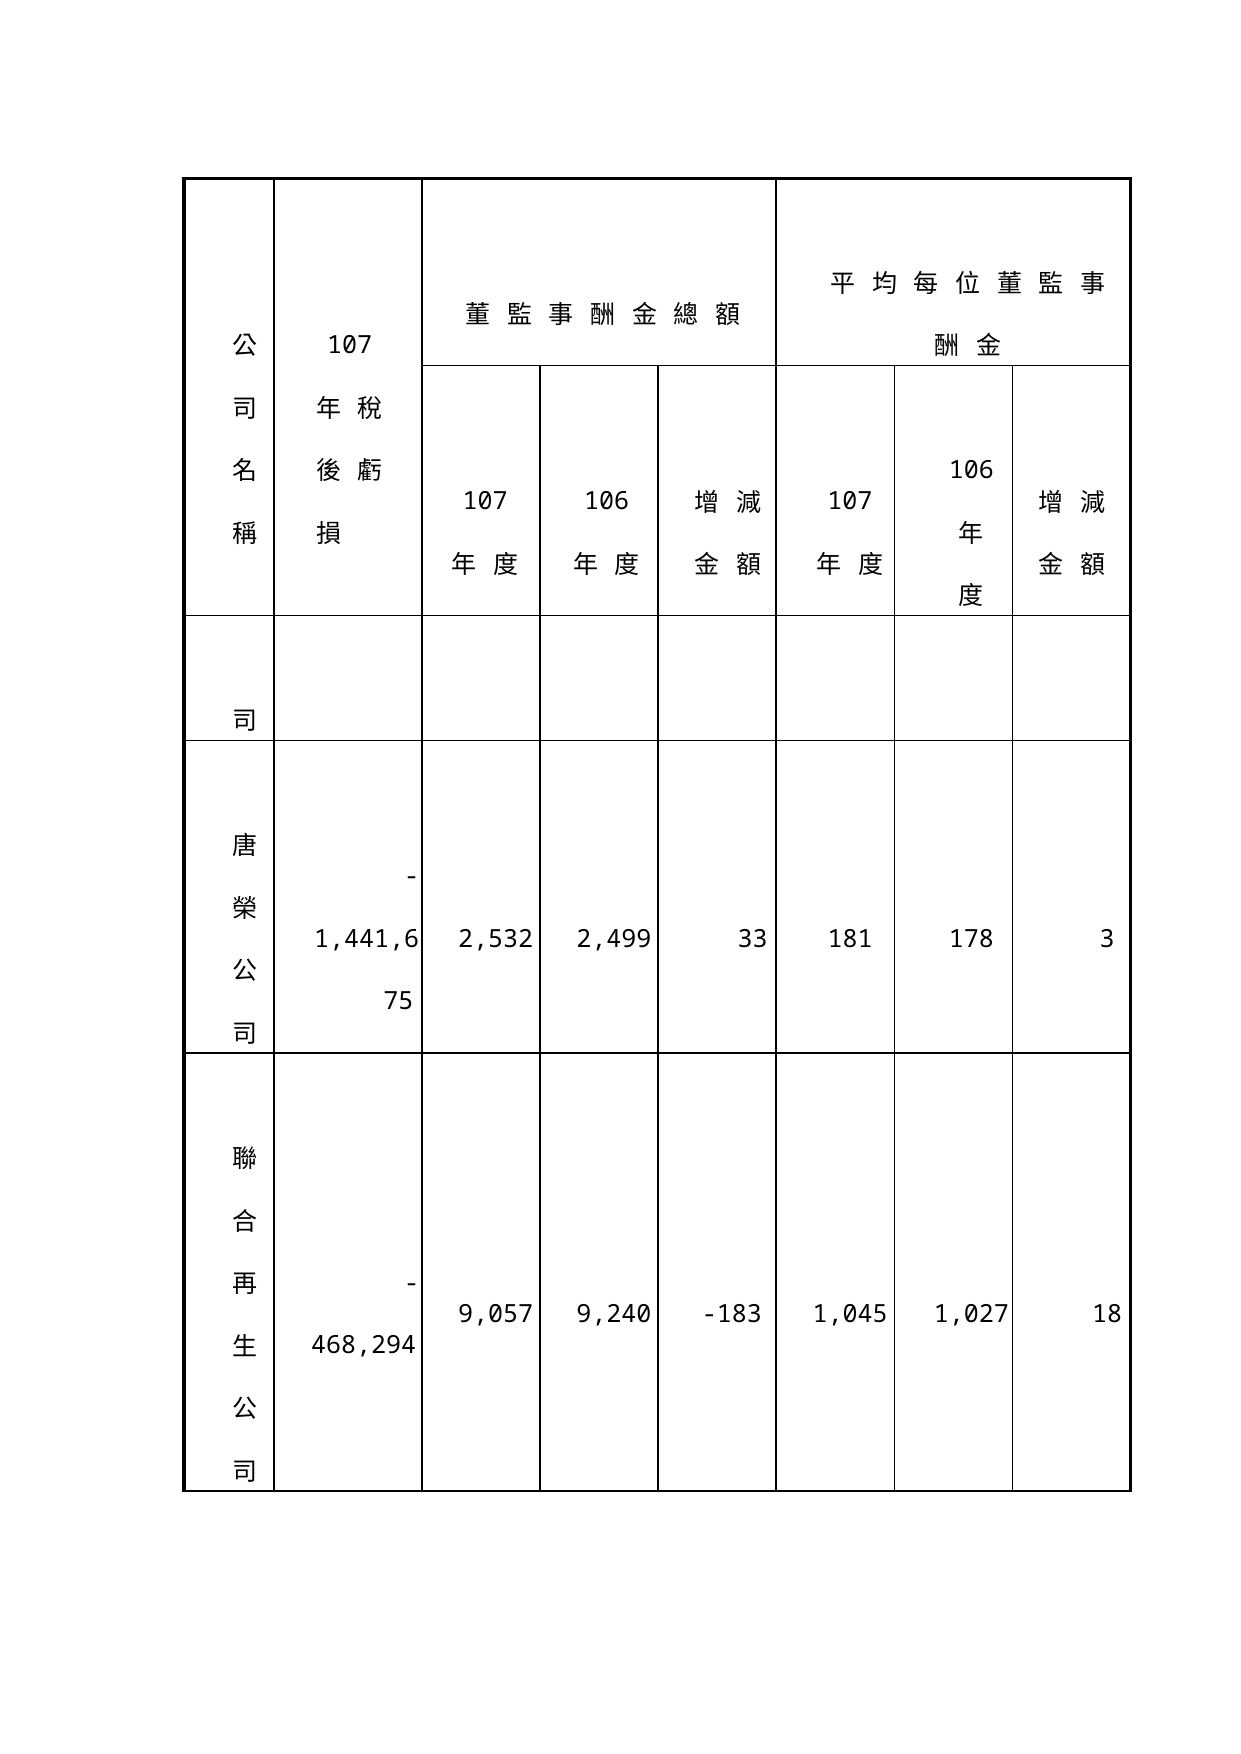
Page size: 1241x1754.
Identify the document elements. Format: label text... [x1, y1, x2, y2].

table_cell 107年度 [423, 366, 539, 615]
table_cell [275, 616, 421, 740]
table_cell [1013, 616, 1129, 740]
table_cell 33 [659, 741, 775, 1052]
table_cell 18 [1013, 1054, 1129, 1490]
table_cell 106年度 [541, 366, 657, 615]
table_cell 司 [186, 616, 273, 740]
table_cell 增減金額 [1013, 366, 1129, 615]
table_cell 1,027 [895, 1054, 1012, 1490]
table_header 董監事酬金總額 [423, 180, 775, 365]
table_header 107年稅後虧損 [275, 180, 421, 615]
table_cell 聯合再生公司 [186, 1054, 273, 1490]
table_cell 2,499 [541, 741, 657, 1052]
table_cell 增減金額 [659, 366, 775, 615]
table_cell 唐榮公司 [186, 741, 273, 1052]
table_cell -468,294 [275, 1054, 421, 1490]
table_cell [659, 616, 775, 740]
table_cell [895, 616, 1012, 740]
table_cell [777, 616, 894, 740]
table_cell 3 [1013, 741, 1129, 1052]
table_cell 178 [895, 741, 1012, 1052]
table_cell 2,532 [423, 741, 539, 1052]
table_cell 107年度 [777, 366, 894, 615]
table_cell 9,240 [541, 1054, 657, 1490]
table_cell [423, 616, 539, 740]
table_cell 106年度 [895, 366, 1012, 615]
table_header 平均每位董監事酬金 [777, 180, 1129, 365]
table_cell [541, 616, 657, 740]
table_cell -1,441,675 [275, 741, 421, 1052]
table_cell 181 [777, 741, 894, 1052]
table_cell 1,045 [777, 1054, 894, 1490]
table_cell -183 [659, 1054, 775, 1490]
table_cell 9,057 [423, 1054, 539, 1490]
table_header 公司名稱 [186, 180, 273, 615]
